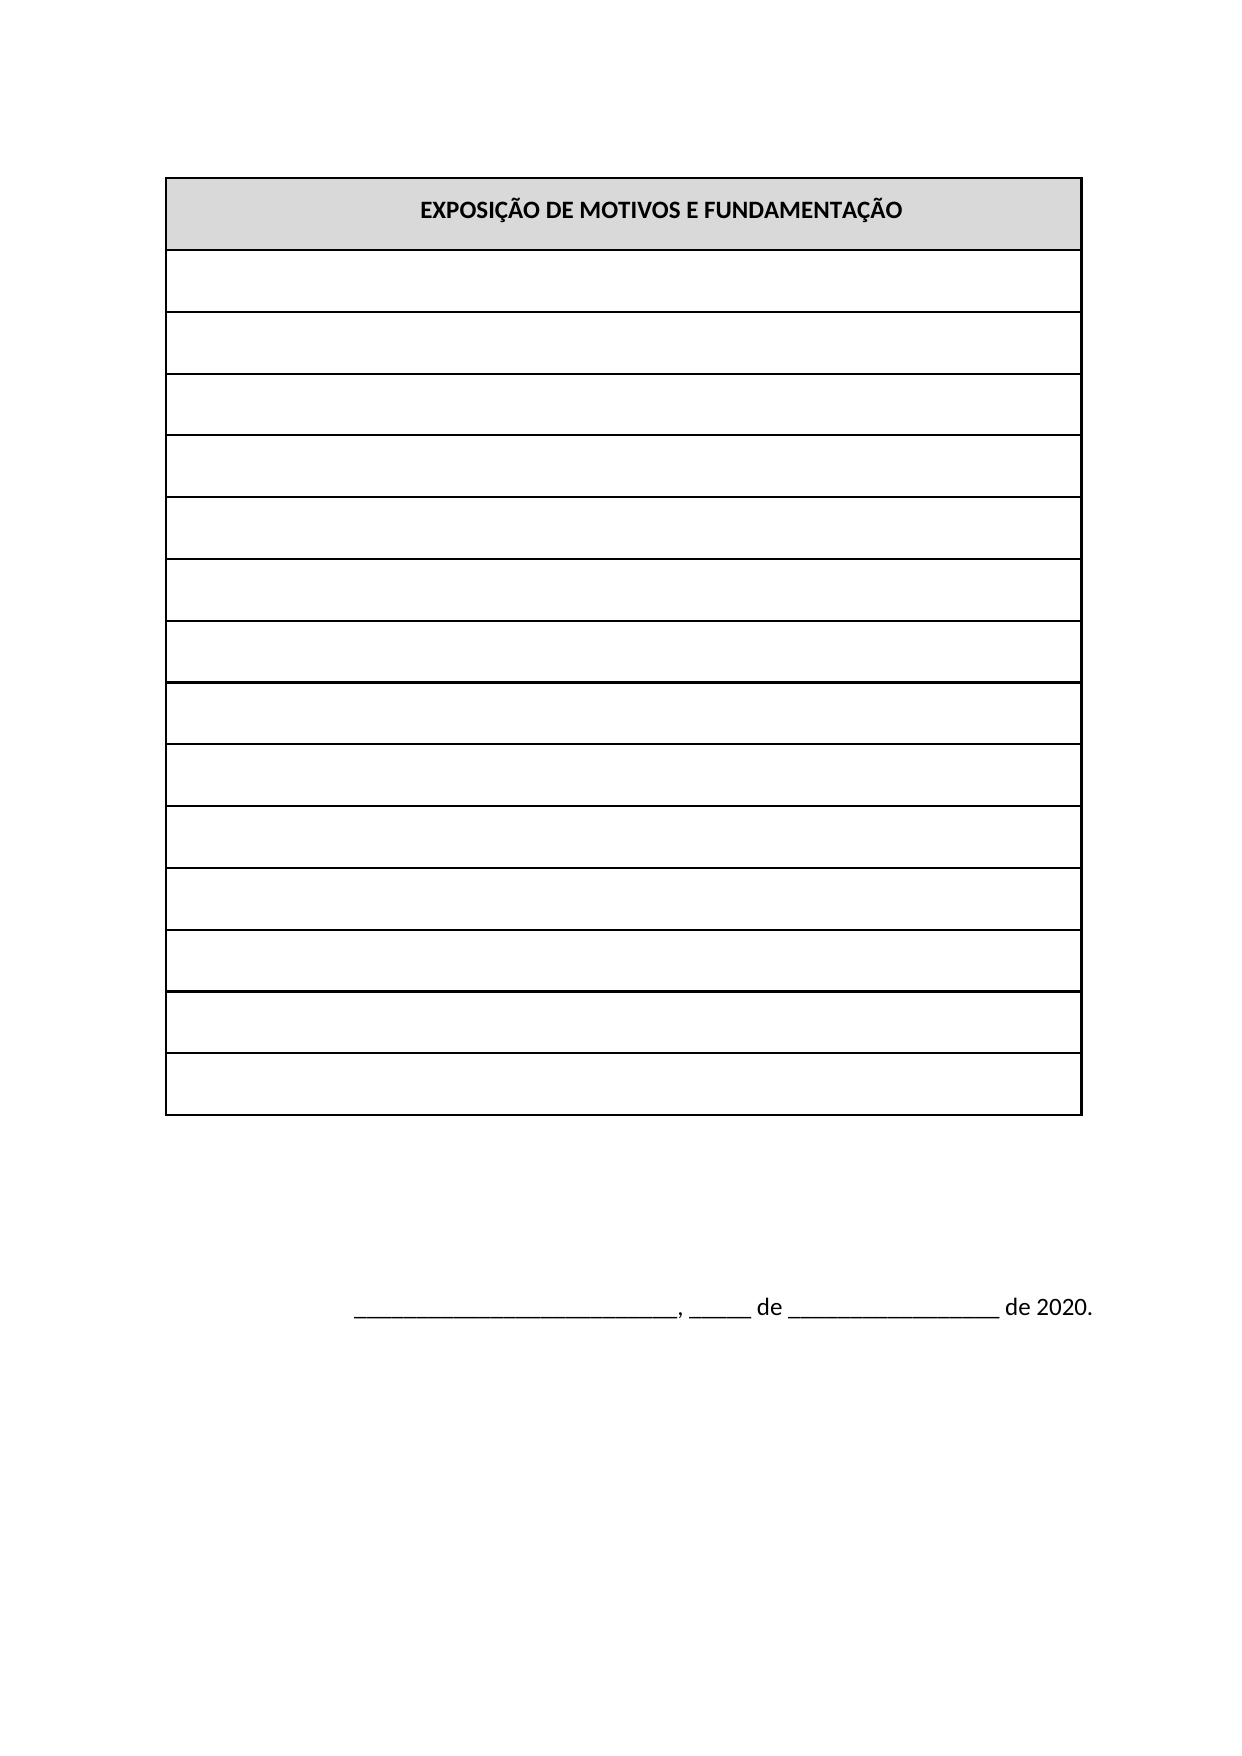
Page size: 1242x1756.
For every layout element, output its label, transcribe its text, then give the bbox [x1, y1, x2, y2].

table_cell [167, 993, 1080, 1052]
table_cell [167, 313, 1080, 373]
table_cell [167, 1054, 1080, 1114]
table_cell [167, 807, 1080, 867]
table_header EXPOSIÇÃO DE MOTIVOS E FUNDAMENTAÇÃO [167, 179, 1080, 249]
table_cell [167, 436, 1080, 496]
table_cell [167, 498, 1080, 558]
table_cell [167, 251, 1080, 311]
text __________________________, _____ de _________________ de 2020. [177, 1291, 1094, 1321]
table_cell [167, 622, 1080, 681]
table_cell [167, 684, 1080, 743]
table_cell [167, 745, 1080, 805]
table_cell [167, 931, 1080, 990]
table_cell [167, 375, 1080, 434]
table_cell [167, 560, 1080, 620]
table_cell [167, 869, 1080, 928]
